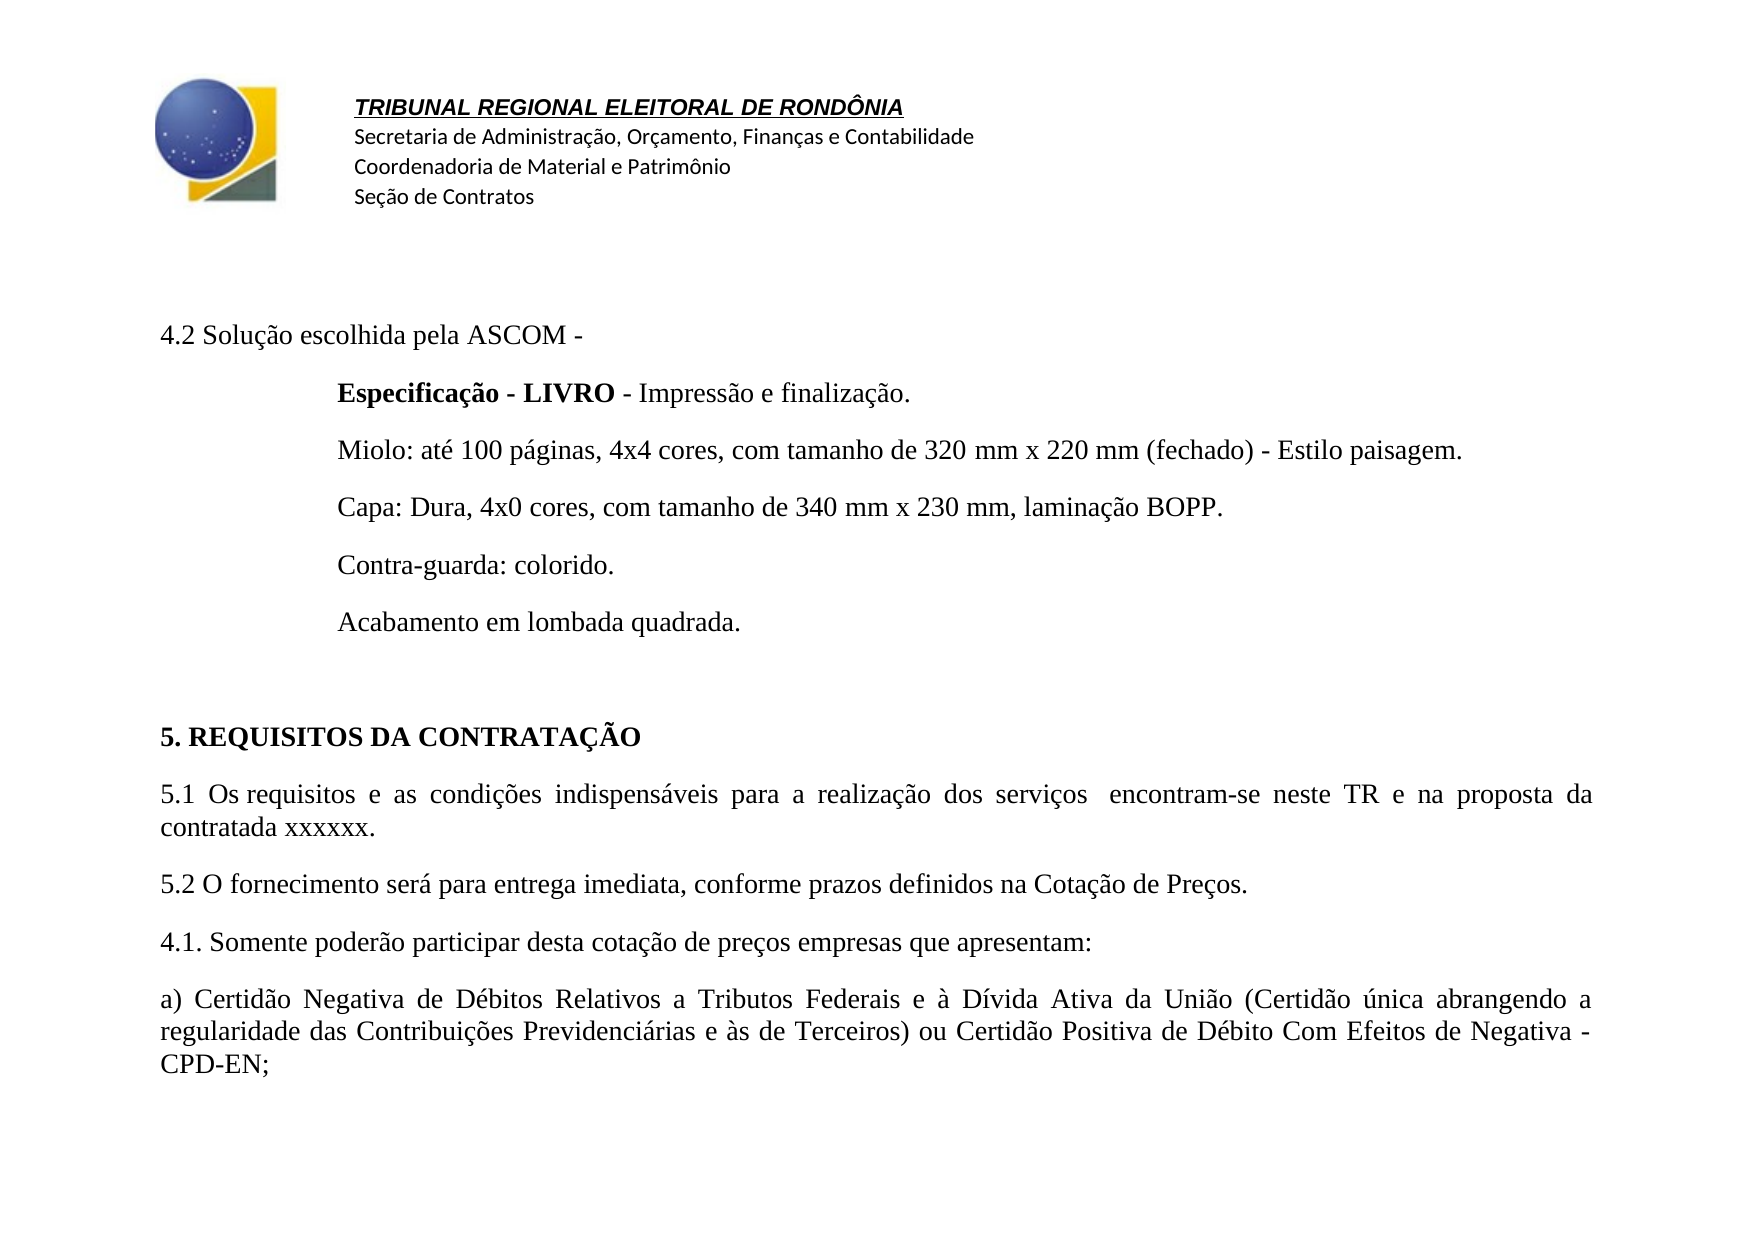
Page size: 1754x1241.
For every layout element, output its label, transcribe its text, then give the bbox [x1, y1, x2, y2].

text Contra-guarda: colorido. [160, 548, 1594, 580]
text 4.2 Solução escolhida pela ASCOM - [160, 318, 1594, 351]
text 5.1 Os requisitos e as condições indispensáveis para a realização dos serviços encontram-se neste TR e na proposta da contratada xxxxxx. [160, 777, 1594, 842]
text Miolo: até 100 páginas, 4x4 cores, com tamanho de 320 mm x 220 mm (fechado) - Estilo paisagem. [160, 433, 1594, 465]
text Capa: Dura, 4x0 cores, com tamanho de 340 mm x 230 mm, laminação BOPP. [160, 490, 1594, 523]
text 5. REQUISITOS DA CONTRATAÇÃO [160, 720, 1594, 752]
text Acabamento em lombada quadrada. [160, 605, 1594, 638]
text a) Certidão Negativa de Débitos Relativos a Tributos Federais e à Dívida Ativa da União (Certidão única abrangendo a regularidade das Contribuições Previdenciárias e às de Terceiros) ou Certidão Positiva de Débito Com Efeitos de Negativa - CPD-EN; [160, 982, 1594, 1079]
text 4.1. Somente poderão participar desta cotação de preços empresas que apresentam: [160, 924, 1594, 957]
text Especificação - LIVRO - Impressão e finalização. [160, 376, 1594, 408]
text 5.2 O fornecimento será para entrega imediata, conforme prazos definidos na Cotação de Preços. [160, 867, 1594, 899]
